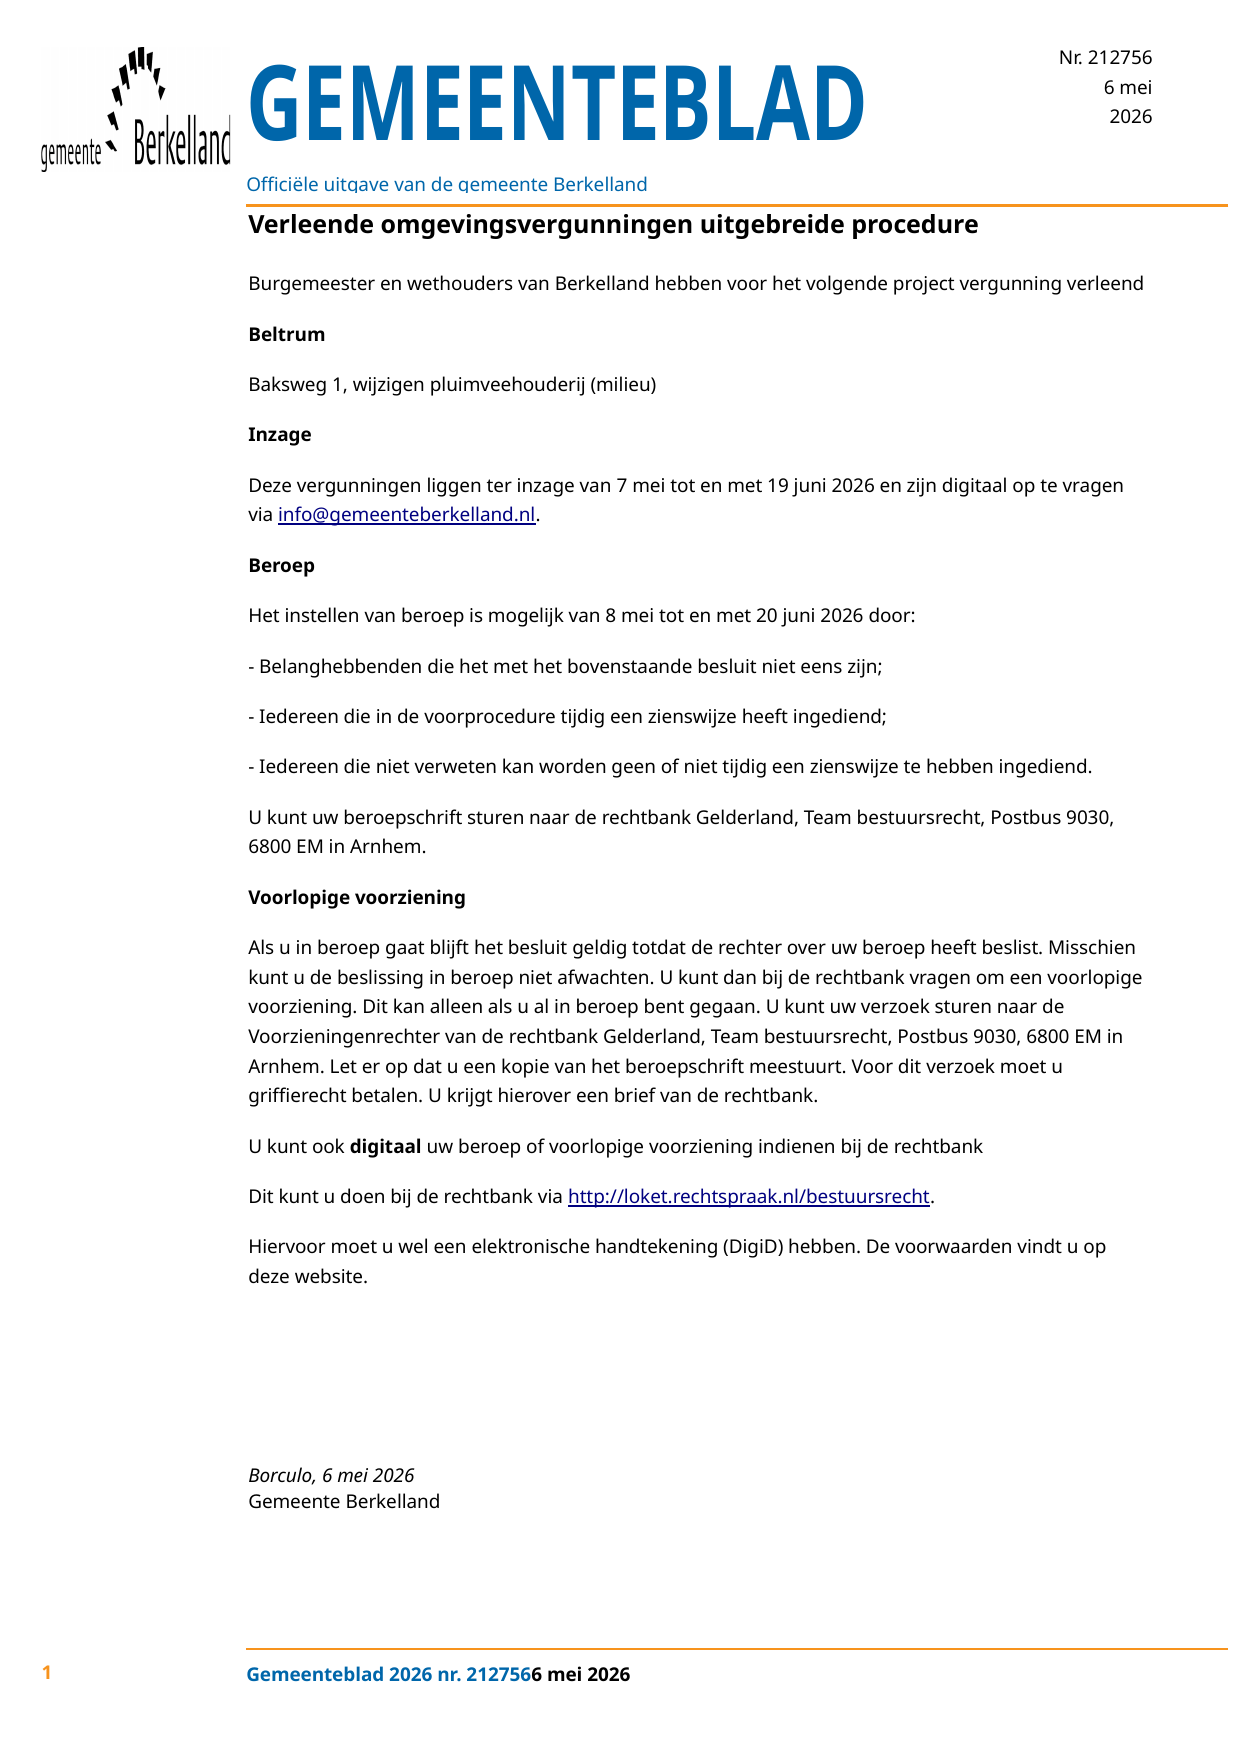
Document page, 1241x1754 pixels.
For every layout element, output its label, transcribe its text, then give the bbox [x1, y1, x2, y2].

text Deze vergunningen liggen ter inzage van 7 mei tot en met 19 juni 2026 en zijn digitaal op te vragen via info@gemeenteberkelland.nl. [248, 472, 1152, 527]
text - Iedereen die niet verweten kan worden geen of niet tijdig een zienswijze te hebben ingediend. [248, 754, 1152, 779]
text Verleende omgevingsvergunningen uitgebreide procedure [248, 207, 1152, 241]
text - Belanghebbenden die het met het bovenstaande besluit niet eens zijn; [248, 653, 1152, 678]
text Als u in beroep gaat blijft het besluit geldig totdat de rechter over uw beroep heeft beslist. Misschien kunt u de beslissing in beroep niet afwachten. U kunt dan bij de rechtbank vragen om een voorlopige voorziening. Dit kan alleen als u al in beroep bent gegaan. U kunt uw verzoek sturen naar de Voorzieningenrechter van de rechtbank Gelderland, Team bestuursrecht, Postbus 9030, 6800 EM in Arnhem. Let er op dat u een kopie van het beroepschrift meestuurt. Voor dit verzoek moet u griffierecht betalen. U krijgt hierover een brief van de rechtbank. [248, 934, 1152, 1108]
text - Iedereen die in de voorprocedure tijdig een zienswijze heeft ingediend; [248, 703, 1152, 729]
text Hiervoor moet u wel een elektronische handtekening (DigiD) hebben. De voorwaarden vindt u op deze website. [248, 1234, 1152, 1289]
text Dit kunt u doen bij de rechtbank via http://loket.rechtspraak.nl/bestuursrecht. [248, 1183, 1152, 1209]
text Baksweg 1, wijzigen pluimveehouderij (milieu) [248, 371, 1152, 397]
text Borculo, 6 mei 2026 [248, 1462, 1152, 1488]
text Gemeente Berkelland [248, 1488, 1152, 1514]
text U kunt ook digitaal uw beroep of voorlopige voorziening indienen bij de rechtbank [248, 1133, 1152, 1158]
text Beroep [248, 552, 1152, 578]
text Voorlopige voorziening [248, 884, 1152, 910]
text Het instellen van beroep is mogelijk van 8 mei tot en met 20 juni 2026 door: [248, 602, 1152, 628]
text Inzage [248, 422, 1152, 447]
text Beltrum [248, 321, 1152, 346]
text Burgemeester en wethouders van Berkelland hebben voor het volgende project vergunning verleend [248, 270, 1152, 296]
text U kunt uw beroepschrift sturen naar de rechtbank Gelderland, Team bestuursrecht, Postbus 9030, 6800 EM in Arnhem. [248, 804, 1152, 859]
picture [41, 47, 231, 172]
